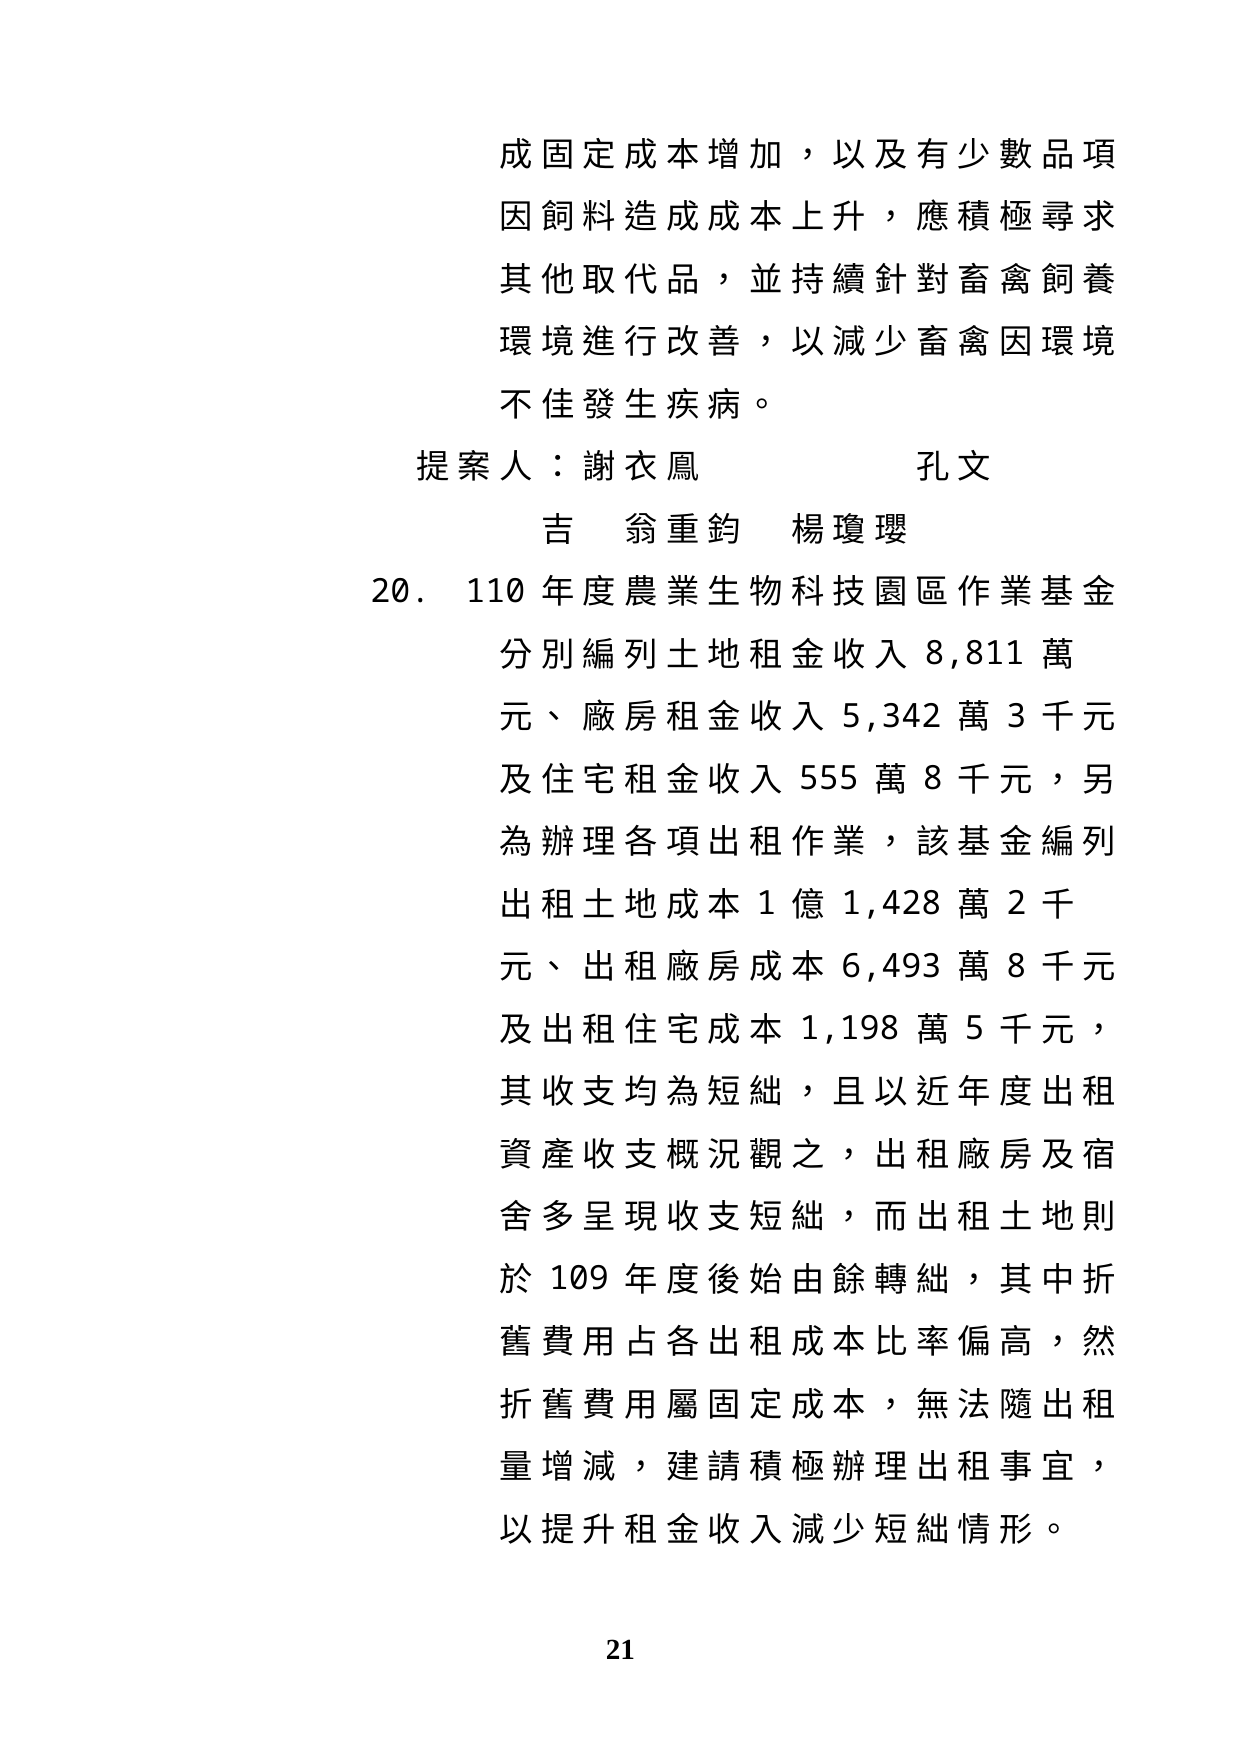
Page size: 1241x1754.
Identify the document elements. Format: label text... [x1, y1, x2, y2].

text 提案人：謝衣鳯 孔文吉 翁重鈞 楊瓊瓔 [398, 423, 1016, 548]
list 成固定成本增加，以及有少數品項因飼料造成成本上升，應積極尋求其他取代品，並持續針對畜禽飼養環境進行改善，以減少畜禽因環境不佳發生疾病。 [359, 110, 1120, 423]
list 110年度農業生物科技園區作業基金分別編列土地租金收入8,811萬元、廠房租金收入5,342萬3千元及住宅租金收入555萬8千元，另為辦理各項出租作業，該基金編列出租土地成本1億1,428萬2千元、出租廠房成本6,493萬8千元及出租住宅成本1,198萬5千元，其收支均為短絀，且以近年度出租資產收支概況觀之，出租廠房及宿舍多呈現收支短絀，而出租土地則於109年度後始由餘轉絀，其中折舊費用占各出租成本比率偏高，然折舊費用屬固定成本，無法隨出租量增減，建請積極辦理出租事宜，以提升租金收入減少短絀情形。 [359, 548, 1120, 1548]
